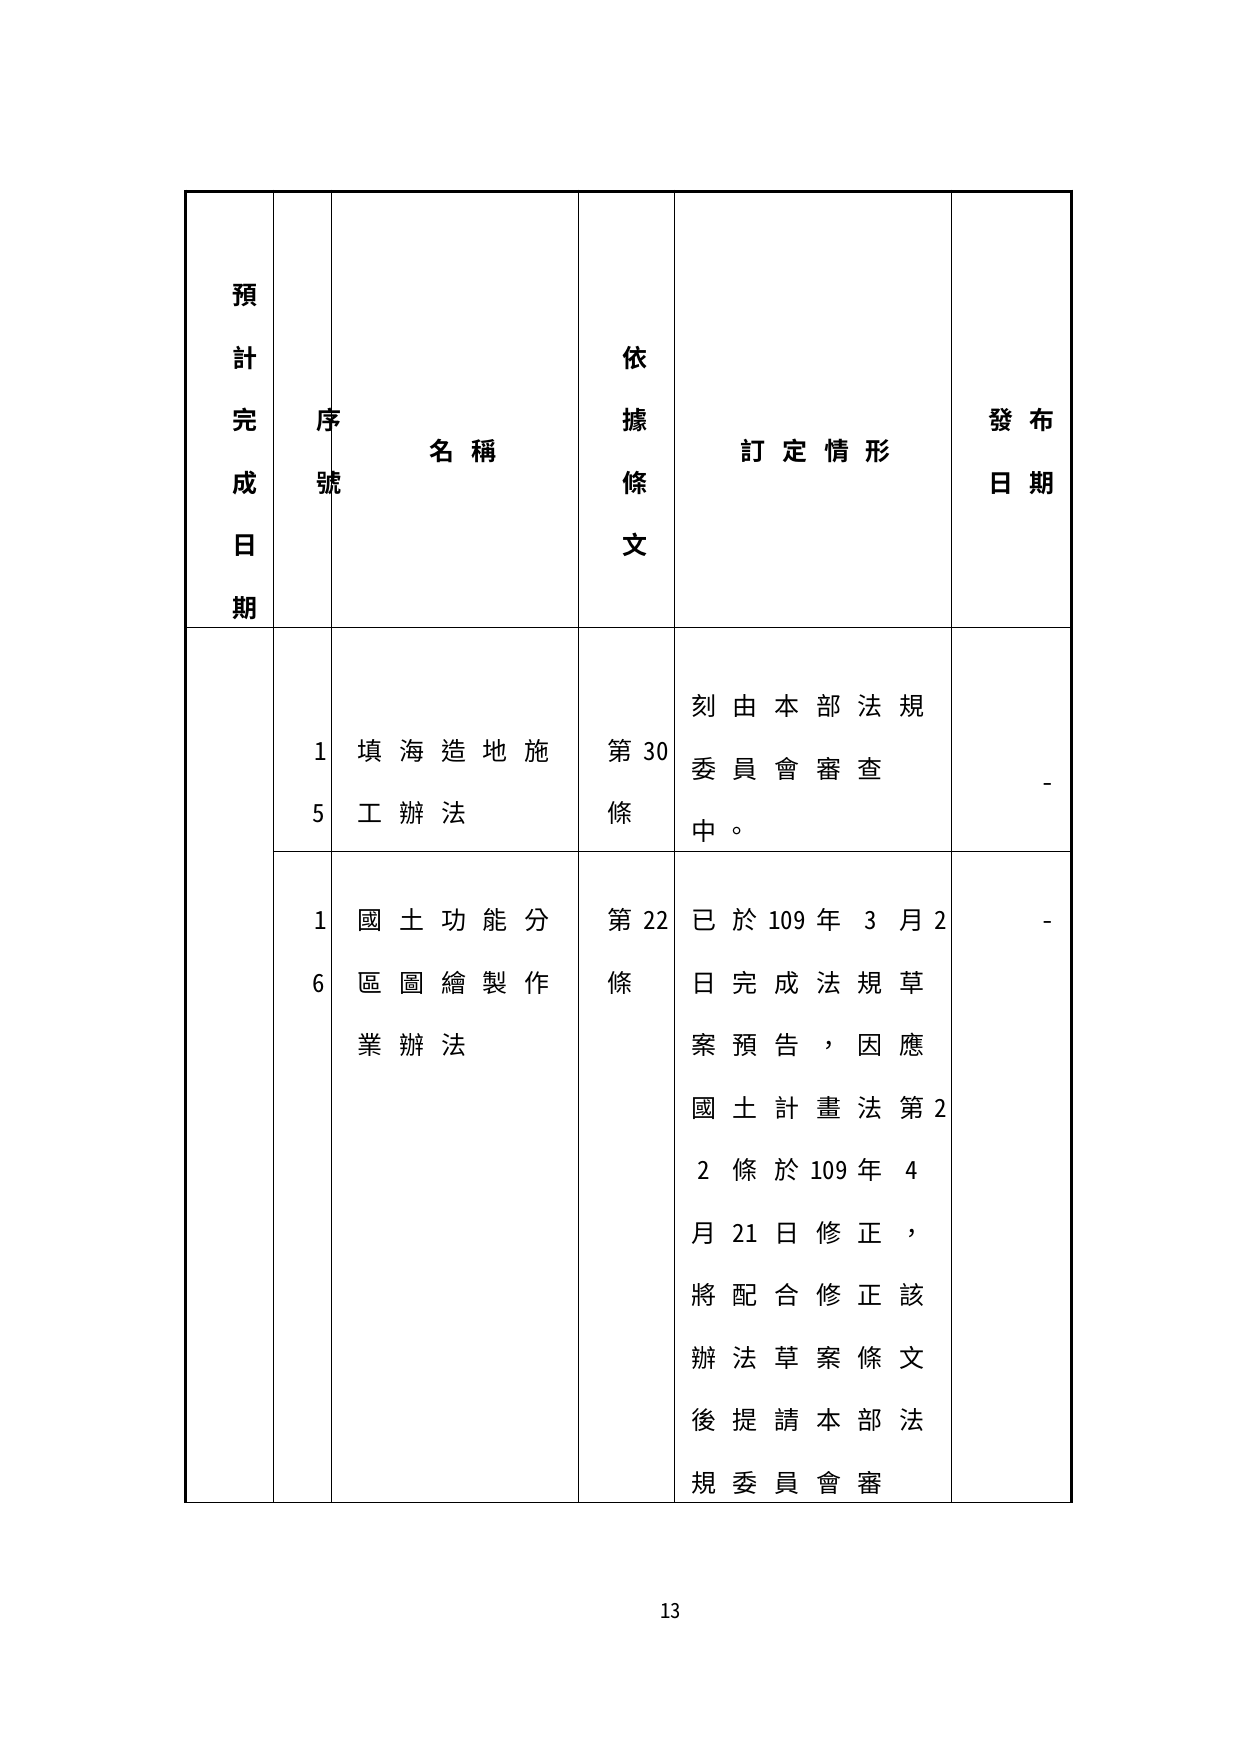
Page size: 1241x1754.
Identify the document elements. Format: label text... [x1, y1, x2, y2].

table_cell 已於109年3月2日完成法規草案預告，因應國土計畫法第22條於109年4月21日修正，將配合修正該辦法草案條文後提請本部法規委員會審 [675, 852, 951, 1502]
table_header 依據 條文 [579, 193, 674, 627]
table_cell - [952, 852, 1070, 1502]
table_header 序號 [274, 193, 331, 627]
table_header 預計完成日期 [187, 193, 273, 627]
table_cell - [952, 628, 1070, 851]
table_cell 15 [274, 628, 331, 851]
table_header 訂定情形 [675, 193, 951, 627]
table_cell 第22條 [579, 852, 674, 1502]
table_cell 第30條 [579, 628, 674, 851]
table_cell 填海造地施工辦法 [332, 628, 578, 851]
table_header 發布日期 [952, 193, 1070, 627]
table_cell [187, 628, 273, 1502]
table_cell 16 [274, 852, 331, 1502]
table_header 名稱 [332, 193, 578, 627]
table_cell 刻由本部法規委員會審查中。 [675, 628, 951, 851]
table_cell 國土功能分區圖繪製作業辦法 [332, 852, 578, 1502]
